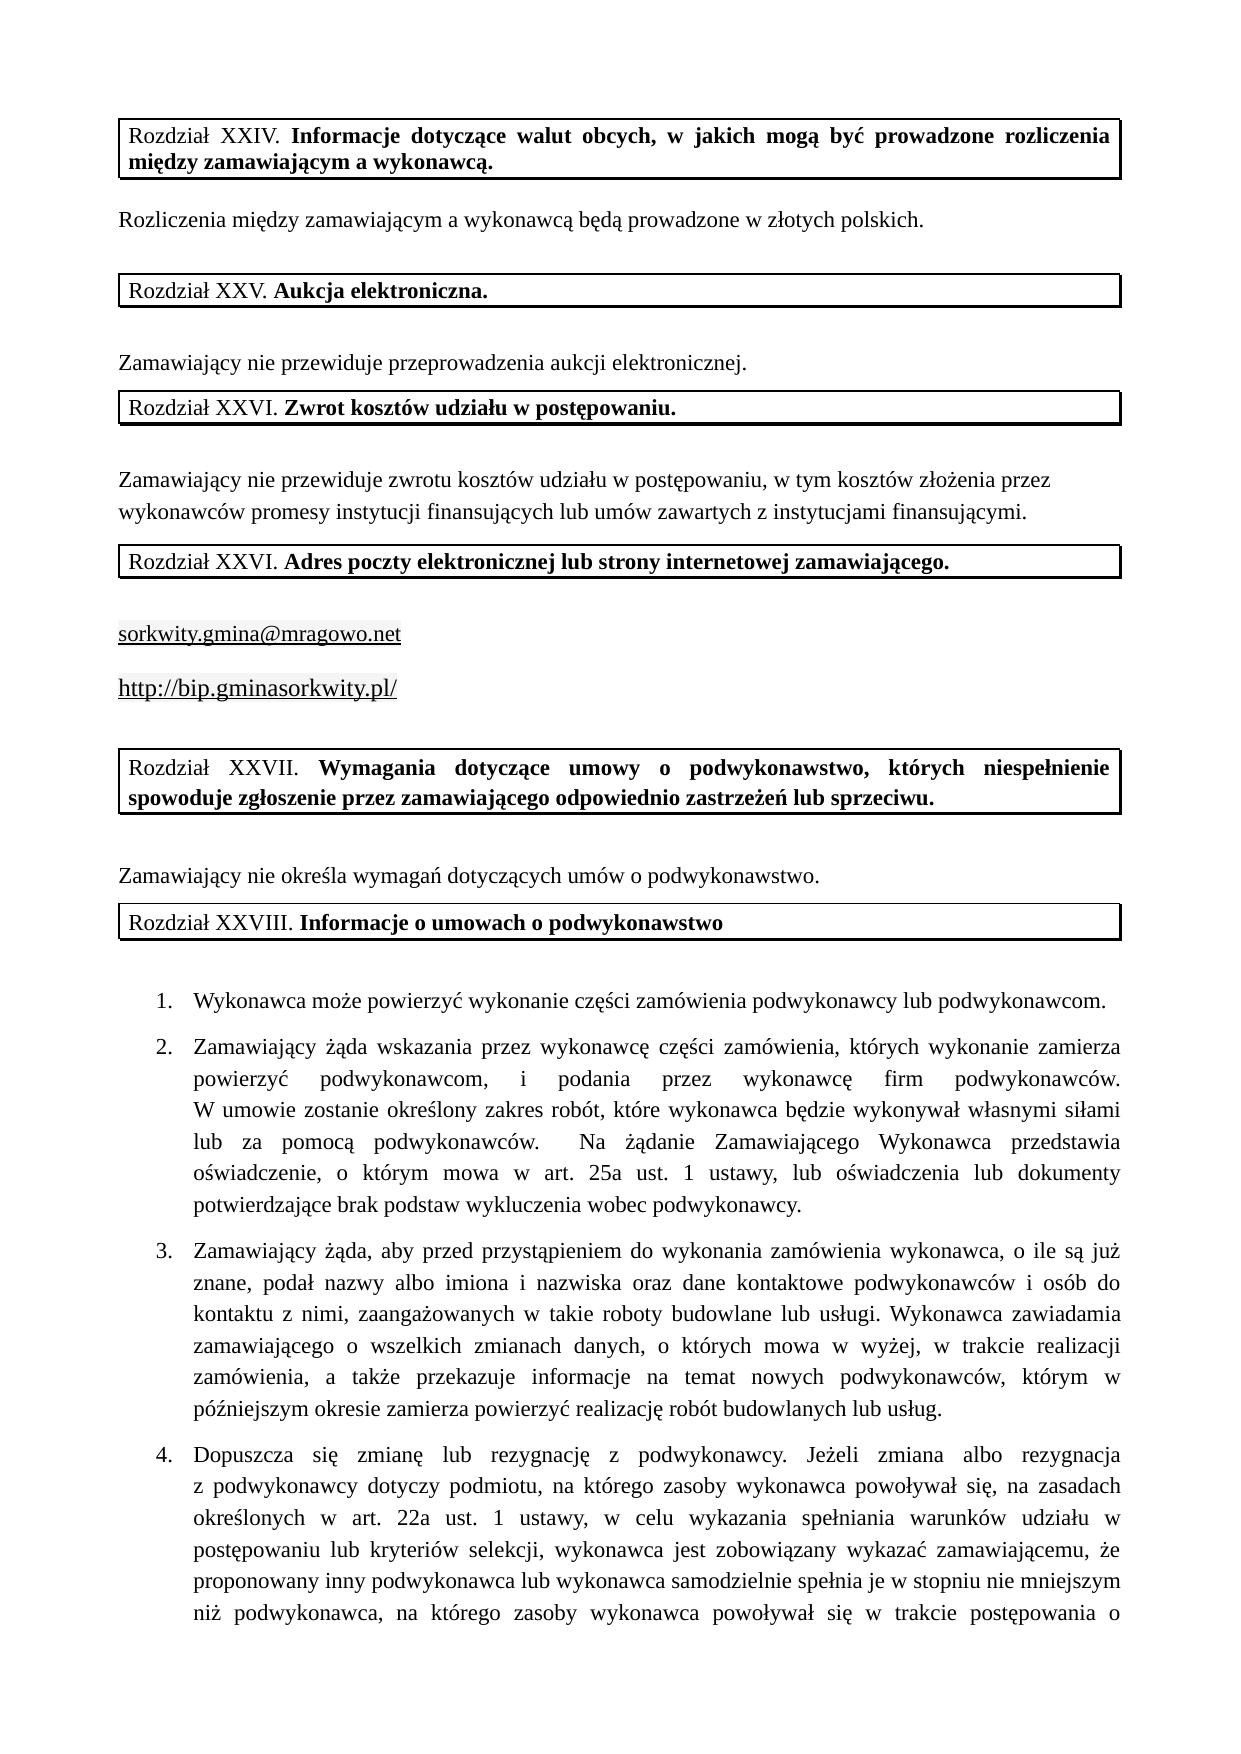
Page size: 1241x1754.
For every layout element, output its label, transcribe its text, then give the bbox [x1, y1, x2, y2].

text http://bip.gminasorkwity.pl/ [118, 673, 1122, 702]
text Rozdział XXVIII. Informacje o umowach o podwykonawstwo [120, 904, 1119, 938]
text Rozdział XXVI. Adres poczty elektronicznej lub strony internetowej zamawiającego. [120, 546, 1119, 576]
text Rozdział XXV. Aukcja elektroniczna. [120, 275, 1119, 305]
text Zamawiający nie określa wymagań dotyczących umów o podwykonawstwo. [118, 859, 1122, 888]
text Rozdział XXVI. Zwrot kosztów udziału w postępowaniu. [120, 392, 1119, 422]
list Zamawiający żąda wskazania przez wykonawcę części zamówienia, których wykonanie zamierza powierzyć podwykonawcom, i podania przez wykonawcę firm podwykonawców. W umowie zostanie określony zakres robót, które wykonawca będzie wykonywał własnymi siłami lub za pomocą podwykonawców. Na żądanie Zamawiającego Wykonawca przedstawia oświadczenie, o którym mowa w art. 25a ust. 1 ustawy, lub oświadczenia lub dokumenty potwierdzające brak podstaw wykluczenia wobec podwykonawcy. [156, 1033, 1122, 1217]
text sorkwity.gmina@mragowo.net [118, 620, 1122, 647]
text Rozdział XXVII. Wymagania dotyczące umowy o podwykonawstwo, których niespełnienie spowoduje zgłoszenie przez zamawiającego odpowiednio zastrzeżeń lub sprzeciwu. [120, 750, 1119, 812]
text Zamawiający nie przewiduje zwrotu kosztów udziału w postępowaniu, w tym kosztów złożenia przez wykonawców promesy instytucji finansujących lub umów zawartych z instytucjami finansującymi. [118, 467, 1122, 524]
text Zamawiający nie przewiduje przeprowadzenia aukcji elektronicznej. [118, 349, 1122, 376]
list Dopuszcza się zmianę lub rezygnację z podwykonawcy. Jeżeli zmiana albo rezygnacja z podwykonawcy dotyczy podmiotu, na którego zasoby wykonawca powoływał się, na zasadach określonych w art. 22a ust. 1 ustawy, w celu wykazania spełniania warunków udziału w postępowaniu lub kryteriów selekcji, wykonawca jest zobowiązany wykazać zamawiającemu, że proponowany inny podwykonawca lub wykonawca samodzielnie spełnia je w stopniu nie mniejszym niż podwykonawca, na którego zasoby wykonawca powoływał się w trakcie postępowania o [156, 1441, 1122, 1625]
list Wykonawca może powierzyć wykonanie części zamówienia podwykonawcy lub podwykonawcom. [156, 987, 1122, 1013]
list Zamawiający żąda, aby przed przystąpieniem do wykonania zamówienia wykonawca, o ile są już znane, podał nazwy albo imiona i nazwiska oraz dane kontaktowe podwykonawców i osób do kontaktu z nimi, zaangażowanych w takie roboty budowlane lub usługi. Wykonawca zawiadamia zamawiającego o wszelkich zmianach danych, o których mowa w wyżej, w trakcie realizacji zamówienia, a także przekazuje informacje na temat nowych podwykonawców, którym w późniejszym okresie zamierza powierzyć realizację robót budowlanych lub usług. [156, 1237, 1122, 1421]
text Rozliczenia między zamawiającym a wykonawcą będą prowadzone w złotych polskich. [118, 206, 1122, 232]
text Rozdział XXIV. Informacje dotyczące walut obcych, w jakich mogą być prowadzone rozliczenia między zamawiającym a wykonawcą. [120, 120, 1119, 177]
